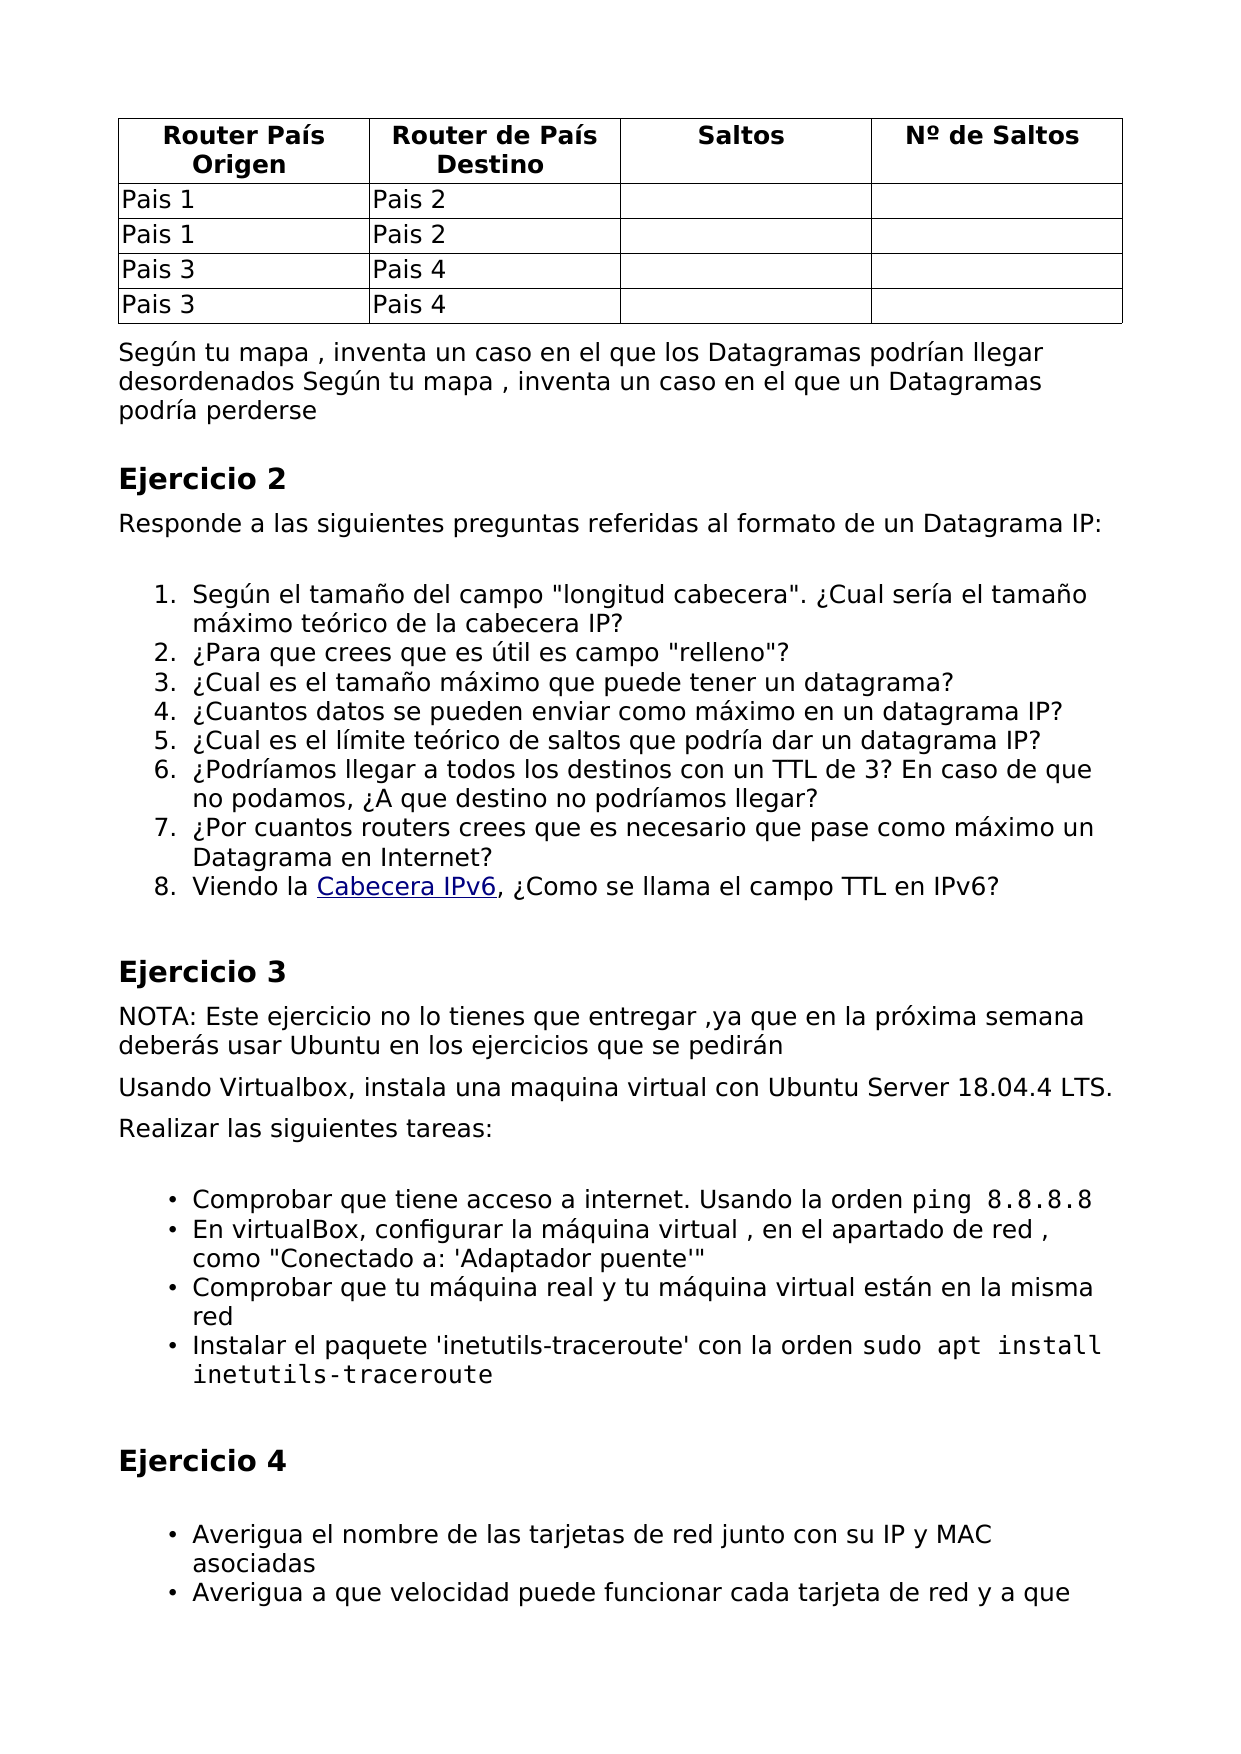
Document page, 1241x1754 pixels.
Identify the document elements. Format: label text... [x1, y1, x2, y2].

list ¿Cual es el tamaño máximo que puede tener un datagrama? [177, 668, 1122, 697]
table_cell Pais 3 [119, 289, 369, 323]
subtitle Ejercicio 2 [118, 463, 1122, 497]
list Comprobar que tu máquina real y tu máquina virtual están en la misma red [177, 1273, 1122, 1332]
list Viendo la Cabecera IPv6, ¿Como se llama el campo TTL en IPv6? [177, 872, 1122, 901]
list Averigua el nombre de las tarjetas de red junto con su IP y MAC asociadas [177, 1520, 1122, 1579]
table_cell [621, 219, 871, 253]
table_cell Pais 1 [119, 184, 369, 217]
table_cell [872, 219, 1122, 253]
table_header Router País Origen [119, 119, 369, 182]
table_cell Pais 3 [119, 254, 369, 288]
table_cell [621, 184, 871, 217]
list ¿Para que crees que es útil es campo "relleno"? [177, 639, 1122, 668]
table_header Router de País Destino [370, 119, 620, 182]
table_header Saltos [621, 119, 871, 182]
table_cell [621, 254, 871, 288]
table_header Nº de Saltos [872, 119, 1122, 182]
list ¿Por cuantos routers crees que es necesario que pase como máximo un Datagrama en Internet? [177, 814, 1122, 872]
table_cell Pais 2 [370, 219, 620, 253]
table_cell Pais 2 [370, 184, 620, 217]
list ¿Cuantos datos se pueden enviar como máximo en un datagrama IP? [177, 697, 1122, 726]
text Responde a las siguientes preguntas referidas al formato de un Datagrama IP: [118, 509, 1122, 538]
table_cell Pais 4 [370, 289, 620, 323]
table_cell Pais 4 [370, 254, 620, 288]
list Según el tamaño del campo "longitud cabecera". ¿Cual sería el tamaño máximo teórico de la cabecera IP? [177, 580, 1122, 639]
list Averigua a que velocidad puede funcionar cada tarjeta de red y a que [177, 1579, 1122, 1608]
text Realizar las siguientes tareas: [118, 1114, 1122, 1144]
text NOTA: Este ejercicio no lo tienes que entregar ,ya que en la próxima semana deberás usar Ubuntu en los ejercicios que se pedirán [118, 1002, 1122, 1060]
text Según tu mapa , inventa un caso en el que los Datagramas podrían llegar desordenados Según tu mapa , inventa un caso en el que un Datagramas podría perderse [118, 338, 1122, 425]
table_cell Pais 1 [119, 219, 369, 253]
table_cell [872, 289, 1122, 323]
list ¿Podríamos llegar a todos los destinos con un TTL de 3? En caso de que no podamos, ¿A que destino no podríamos llegar? [177, 755, 1122, 814]
list En virtualBox, configurar la máquina virtual , en el apartado de red , como "Conectado a: 'Adaptador puente'" [177, 1215, 1122, 1273]
table_cell [872, 184, 1122, 217]
list ¿Cual es el límite teórico de saltos que podría dar un datagrama IP? [177, 726, 1122, 755]
table_cell [872, 254, 1122, 288]
table_cell [621, 289, 871, 323]
list Instalar el paquete 'inetutils-traceroute' con la orden sudo apt install inetutils-traceroute [177, 1332, 1122, 1390]
list Comprobar que tiene acceso a internet. Usando la orden ping 8.8.8.8 [177, 1186, 1122, 1215]
subtitle Ejercicio 3 [118, 956, 1122, 989]
subtitle Ejercicio 4 [118, 1444, 1122, 1478]
text Usando Virtualbox, instala una maquina virtual con Ubuntu Server 18.04.4 LTS. [118, 1073, 1122, 1102]
